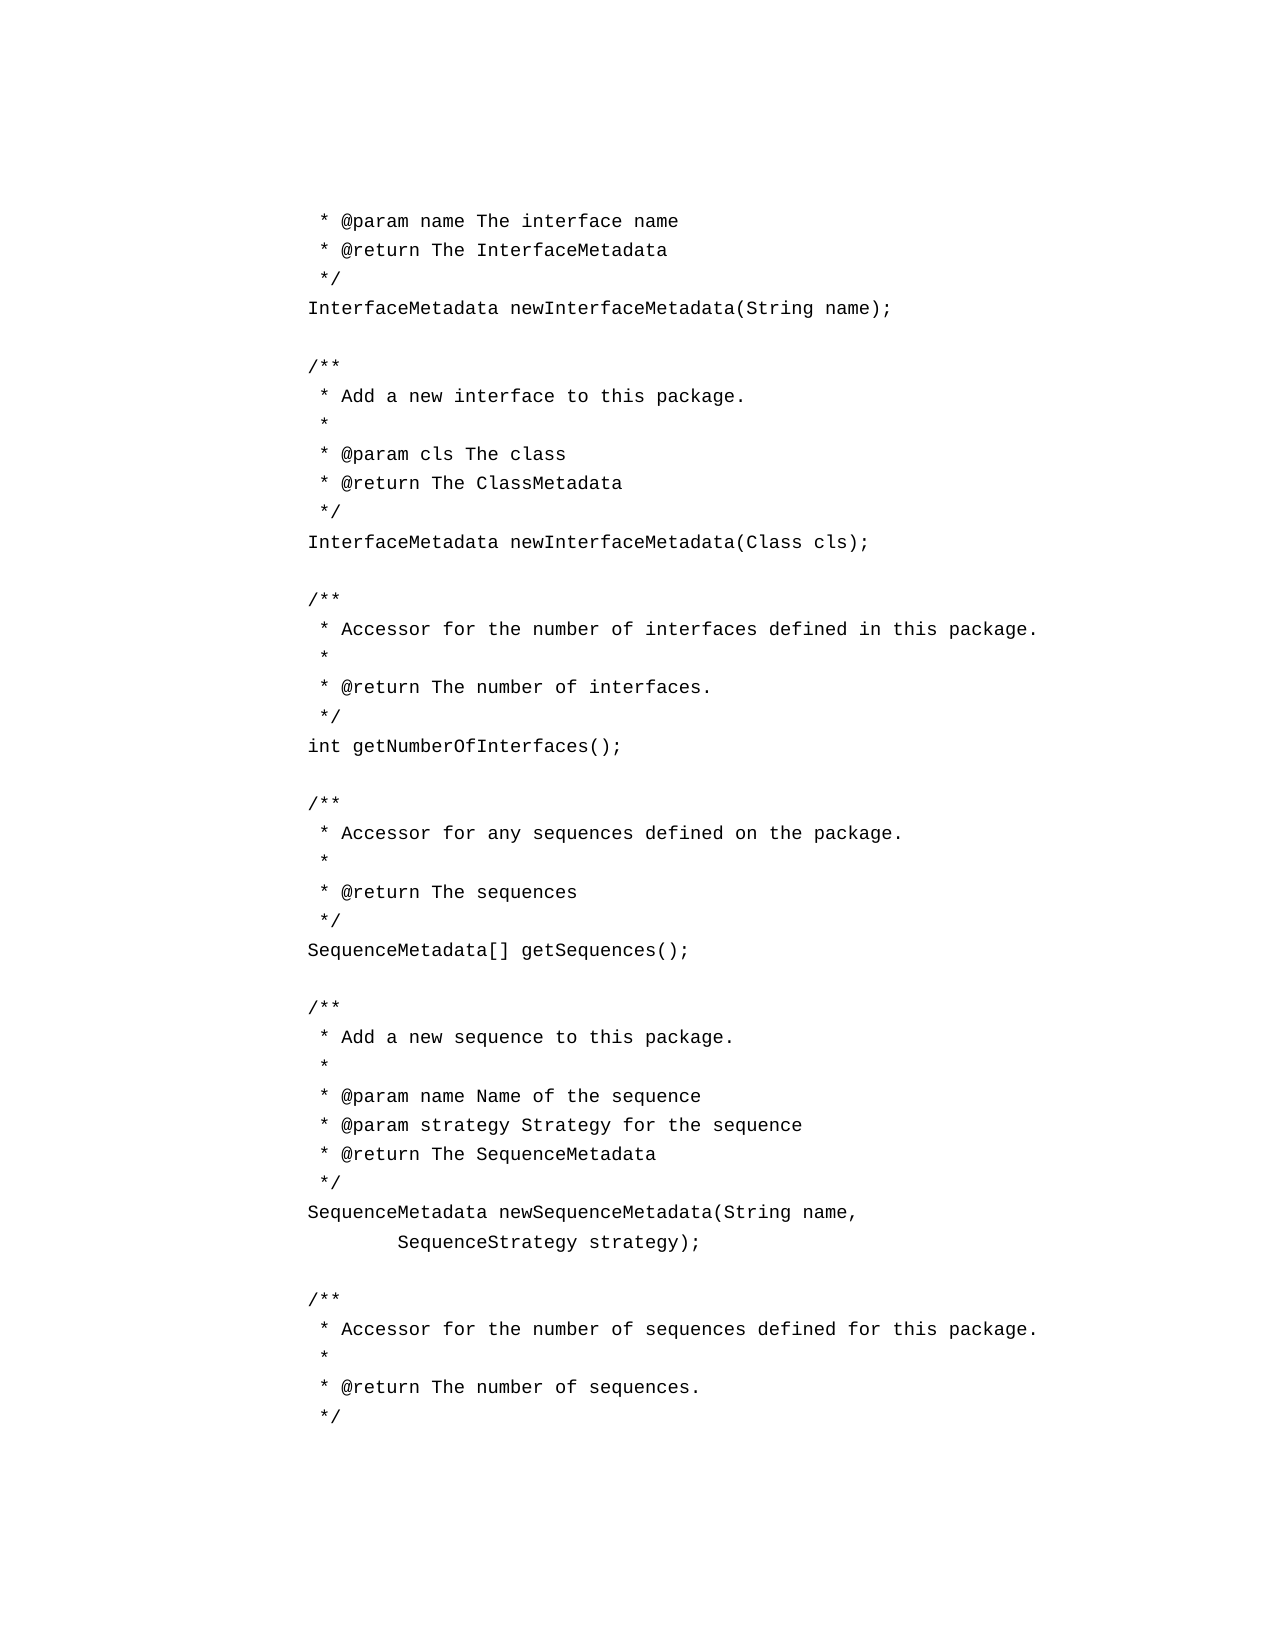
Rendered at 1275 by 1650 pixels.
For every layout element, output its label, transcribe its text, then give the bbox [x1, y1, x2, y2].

text * [262, 647, 1125, 670]
text * @param cls The class [262, 443, 1125, 466]
text * [262, 1347, 1125, 1370]
text * Add a new sequence to this package. [262, 1027, 1125, 1049]
text */ [262, 910, 1125, 933]
text * Accessor for the number of interfaces defined in this package. [262, 618, 1125, 641]
text SequenceMetadata[] getSequences(); [262, 939, 1125, 962]
text * @return The ClassMetadata [262, 472, 1125, 495]
text * @return The number of interfaces. [262, 677, 1125, 699]
text SequenceMetadata newSequenceMetadata(String name, [262, 1202, 1125, 1224]
text int getNumberOfInterfaces(); [262, 735, 1125, 758]
text /** [262, 589, 1125, 612]
text * [262, 414, 1125, 437]
text */ [262, 706, 1125, 729]
text * Add a new interface to this package. [262, 385, 1125, 408]
text InterfaceMetadata newInterfaceMetadata(Class cls); [262, 531, 1125, 554]
text * @param strategy Strategy for the sequence [262, 1114, 1125, 1137]
text */ [262, 268, 1125, 291]
text * @return The InterfaceMetadata [262, 239, 1125, 262]
text /** [262, 1289, 1125, 1312]
text * [262, 1056, 1125, 1079]
text */ [262, 1172, 1125, 1195]
text InterfaceMetadata newInterfaceMetadata(String name); [262, 297, 1125, 320]
text SequenceStrategy strategy); [262, 1231, 1125, 1254]
text /** [262, 356, 1125, 379]
text * @param name Name of the sequence [262, 1085, 1125, 1108]
text /** [262, 793, 1125, 816]
text * @return The number of sequences. [262, 1377, 1125, 1399]
text */ [262, 502, 1125, 524]
text * @return The SequenceMetadata [262, 1143, 1125, 1166]
text * Accessor for the number of sequences defined for this package. [262, 1318, 1125, 1341]
text * [262, 852, 1125, 874]
text * Accessor for any sequences defined on the package. [262, 822, 1125, 845]
text /** [262, 997, 1125, 1020]
text * @param name The interface name [262, 210, 1125, 233]
text * @return The sequences [262, 881, 1125, 904]
text */ [262, 1406, 1125, 1429]
